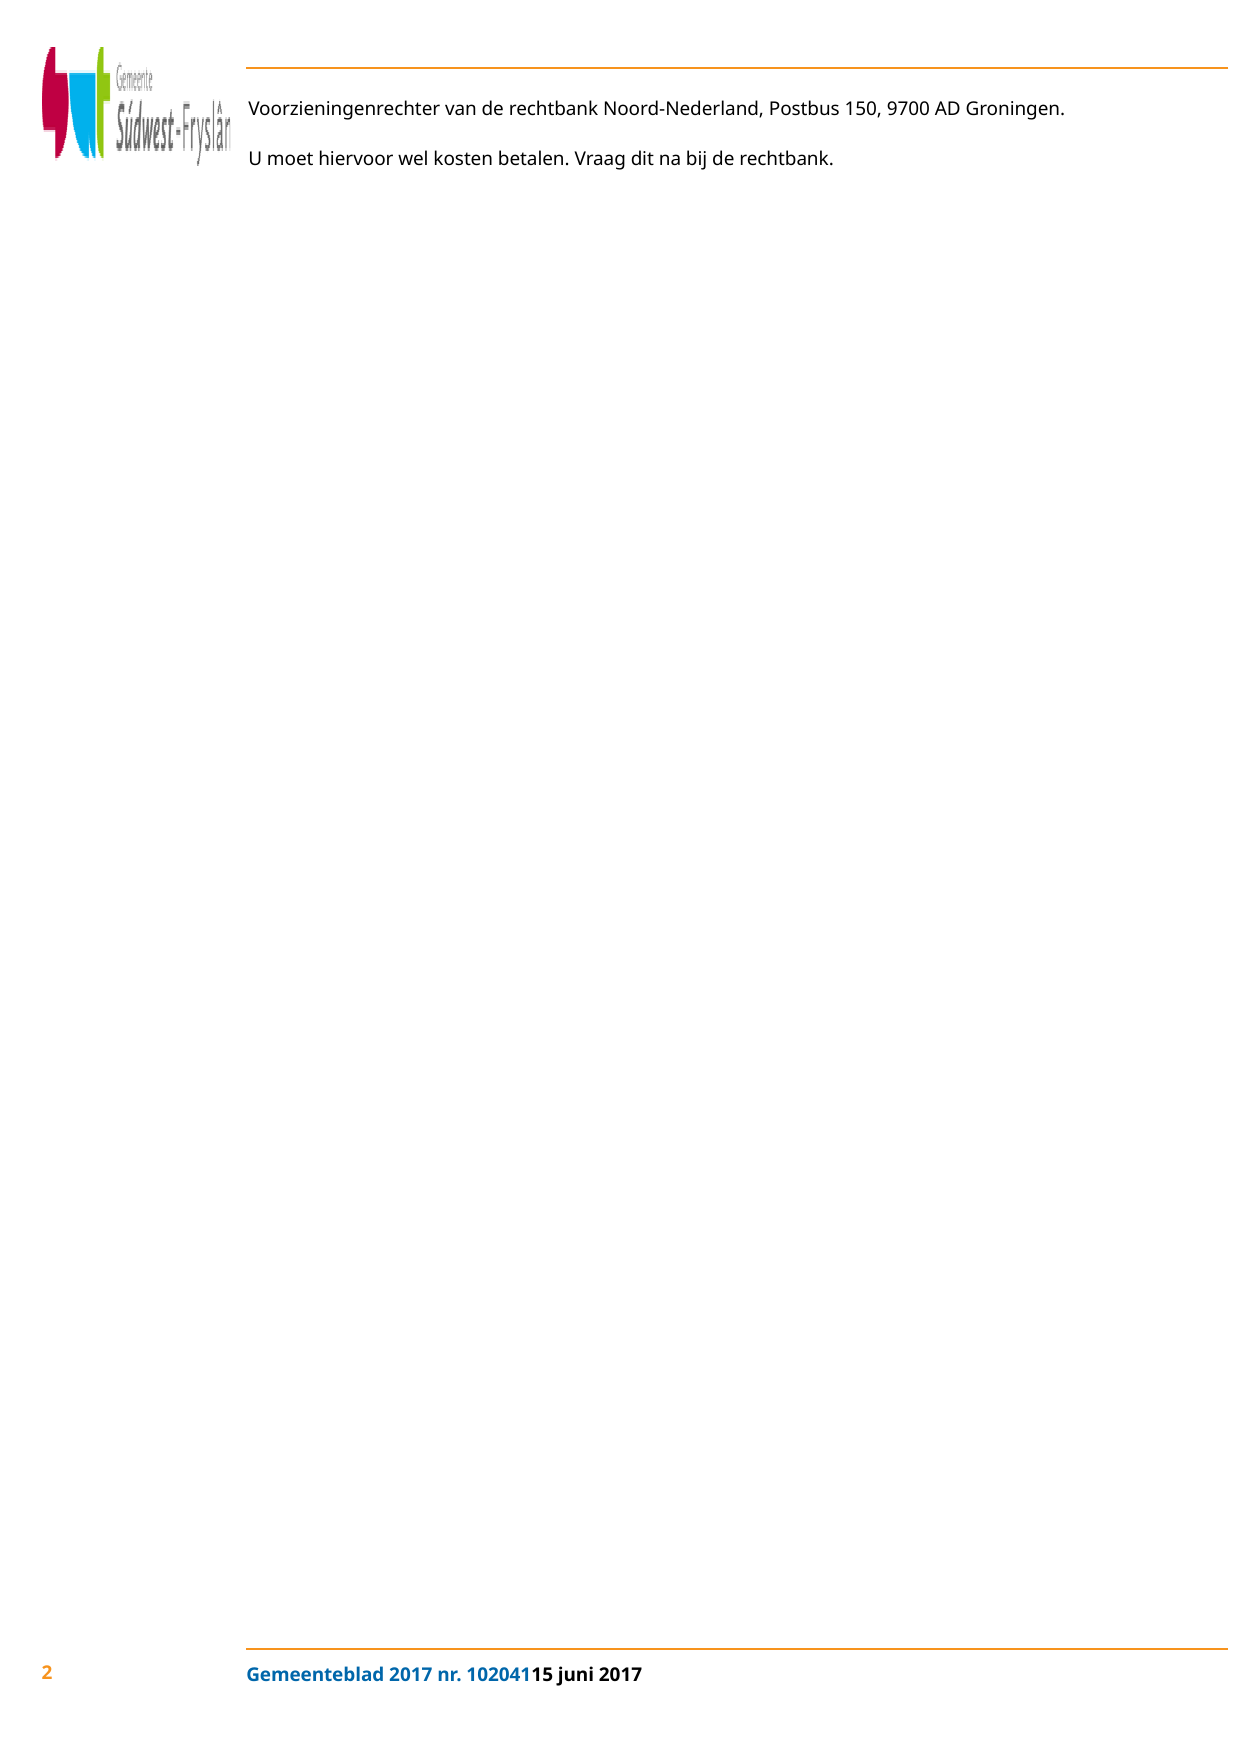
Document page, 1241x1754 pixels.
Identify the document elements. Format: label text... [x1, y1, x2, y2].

text U moet hiervoor wel kosten betalen. Vraag dit na bij de rechtbank. [248, 145, 1152, 171]
picture [41, 47, 231, 172]
text Voorzieningenrechter van de rechtbank Noord-Nederland, Postbus 150, 9700 AD Groningen. [248, 95, 1152, 121]
